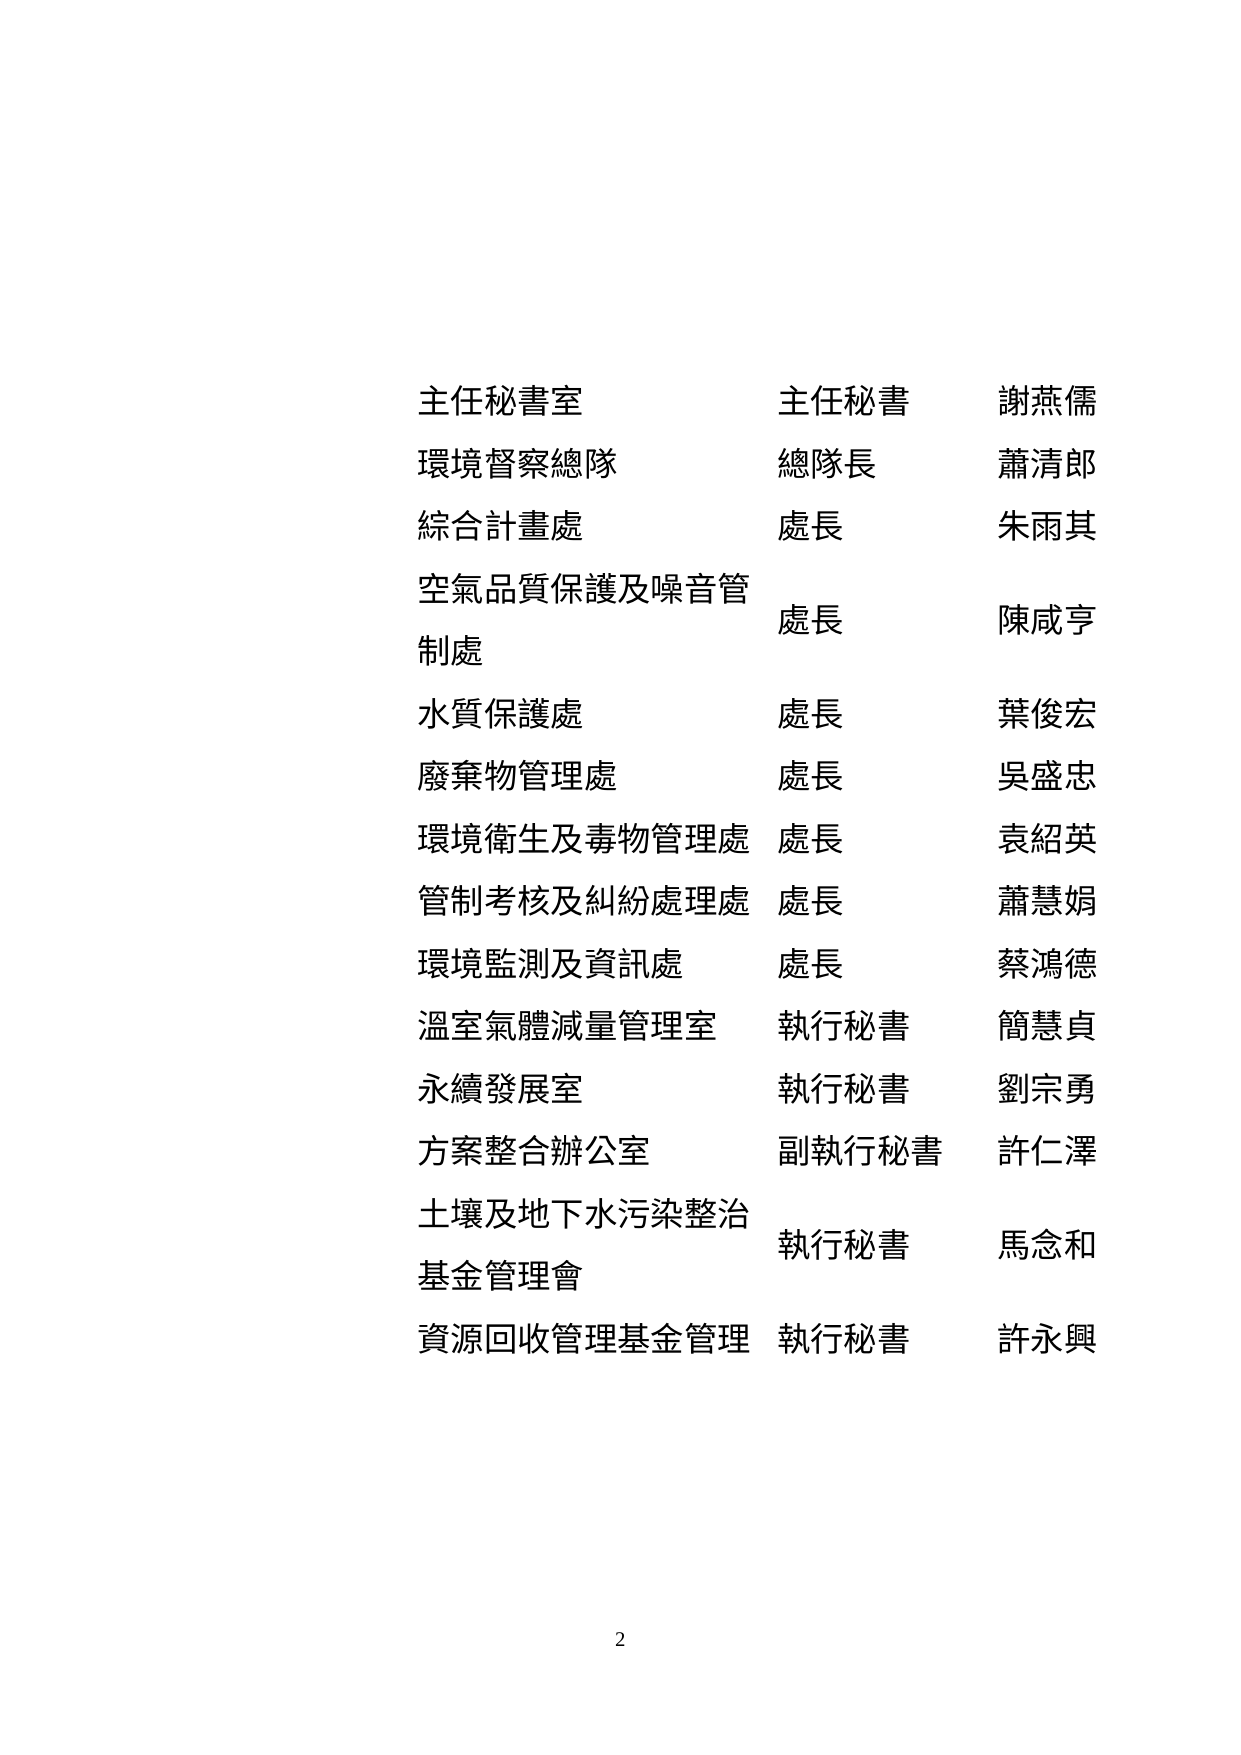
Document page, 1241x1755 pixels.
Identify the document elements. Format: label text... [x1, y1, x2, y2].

table_cell [118, 545, 283, 670]
table_cell [283, 1295, 414, 1358]
table_cell [118, 1170, 283, 1295]
table_cell 執行秘書 [774, 1295, 951, 1358]
table_cell 蕭清郎 [951, 420, 1100, 483]
table_cell [283, 545, 414, 670]
table_cell 執行秘書 [774, 1045, 951, 1108]
table_cell 蕭慧娟 [951, 858, 1100, 920]
table_cell [283, 1170, 414, 1295]
table_cell [766, 1170, 774, 1295]
table_cell 主任秘書室 [414, 358, 766, 420]
table_cell 馬念和 [951, 1170, 1100, 1295]
table_cell 執行秘書 [774, 983, 951, 1045]
table_cell 朱雨其 [951, 483, 1100, 545]
table_cell 土壤及地下水污染整治基金管理會 [414, 1170, 766, 1295]
table_cell [766, 858, 774, 920]
table_cell 吳盛忠 [951, 733, 1100, 795]
table_cell [118, 1045, 283, 1108]
table_cell [118, 795, 283, 858]
table_cell [766, 1045, 774, 1108]
table_cell 處長 [774, 733, 951, 795]
table_cell 永續發展室 [414, 1045, 766, 1108]
table_cell 陳咸亨 [951, 545, 1100, 670]
table_cell [283, 1045, 414, 1108]
table_cell 葉俊宏 [951, 670, 1100, 733]
table_cell [766, 920, 774, 983]
table_cell 溫室氣體減量管理室 [414, 983, 766, 1045]
table_cell 執行秘書 [774, 1170, 951, 1295]
table_cell 環境衛生及毒物管理處 [414, 795, 766, 858]
table_cell [766, 358, 774, 420]
table_cell 環境督察總隊 [414, 420, 766, 483]
table_cell 方案整合辦公室 [414, 1108, 766, 1170]
table_cell 劉宗勇 [951, 1045, 1100, 1108]
table_cell [283, 795, 414, 858]
table_cell [283, 420, 414, 483]
table_cell 總隊長 [774, 420, 951, 483]
table_cell [766, 670, 774, 733]
table_cell [283, 483, 414, 545]
table_cell [118, 733, 283, 795]
table_cell 許永興 [951, 1295, 1100, 1358]
table_cell 廢棄物管理處 [414, 733, 766, 795]
table_cell [283, 670, 414, 733]
table_cell [766, 733, 774, 795]
table_cell 處長 [774, 670, 951, 733]
table_cell [766, 1108, 774, 1170]
table_cell [118, 420, 283, 483]
table_cell [283, 1108, 414, 1170]
table_cell 副執行秘書 [774, 1108, 951, 1170]
table_cell 處長 [774, 920, 951, 983]
table_cell [766, 483, 774, 545]
table_cell [118, 358, 283, 420]
table_cell [283, 858, 414, 920]
table_cell [283, 983, 414, 1045]
table_cell [118, 670, 283, 733]
table_cell [118, 483, 283, 545]
table_cell 處長 [774, 858, 951, 920]
table_cell 環境監測及資訊處 [414, 920, 766, 983]
table_cell [766, 1295, 774, 1358]
table_cell [766, 795, 774, 858]
table_cell 許仁澤 [951, 1108, 1100, 1170]
table_cell 處長 [774, 545, 951, 670]
table_cell [283, 920, 414, 983]
table_cell 簡慧貞 [951, 983, 1100, 1045]
table_cell 空氣品質保護及噪音管制處 [414, 545, 766, 670]
table_cell 蔡鴻德 [951, 920, 1100, 983]
table_cell 綜合計畫處 [414, 483, 766, 545]
table_cell [766, 545, 774, 670]
table_cell [283, 733, 414, 795]
table_cell [118, 1108, 283, 1170]
table_cell [766, 420, 774, 483]
table_cell [118, 858, 283, 920]
table_cell [118, 1295, 283, 1358]
table_cell 謝燕儒 [951, 358, 1100, 420]
table_cell 管制考核及糾紛處理處 [414, 858, 766, 920]
table_cell 處長 [774, 795, 951, 858]
table_cell 資源回收管理基金管理 [414, 1295, 766, 1358]
table_cell 處長 [774, 483, 951, 545]
table_cell 主任秘書 [774, 358, 951, 420]
table_cell [118, 983, 283, 1045]
table_cell [118, 920, 283, 983]
table_cell [766, 983, 774, 1045]
table_cell 水質保護處 [414, 670, 766, 733]
table_cell 袁紹英 [951, 795, 1100, 858]
table_cell [283, 358, 414, 420]
